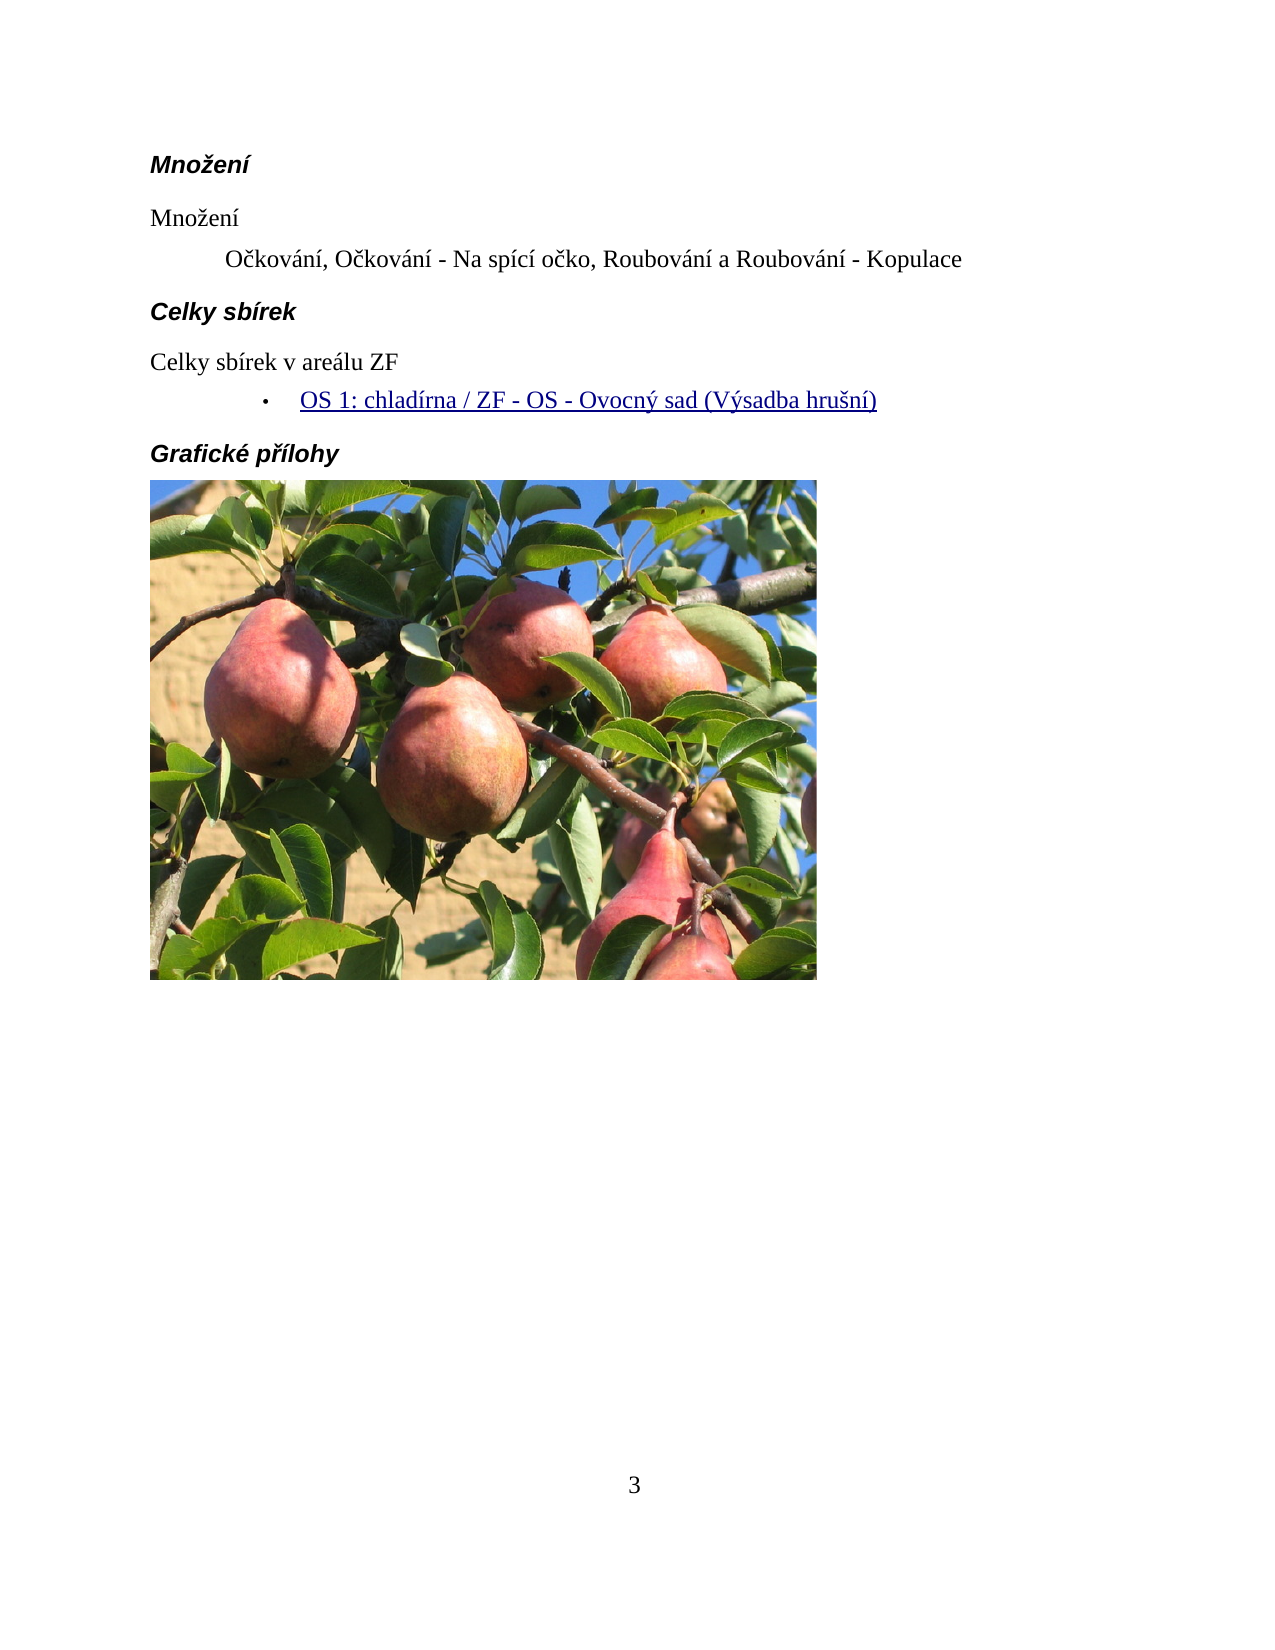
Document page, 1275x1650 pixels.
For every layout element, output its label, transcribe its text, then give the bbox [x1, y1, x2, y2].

subtitle Celky sbírek [150, 297, 1125, 326]
subtitle Grafické přílohy [150, 439, 1125, 467]
text Očkování, Očkování - Na spící očko, Roubování a Roubování - Kopulace [225, 244, 1125, 272]
subtitle Množení [150, 150, 1125, 178]
text Celky sbírek v areálu ZF [150, 347, 1125, 376]
text Množení [150, 203, 1125, 232]
picture [150, 480, 817, 980]
list OS 1: chladírna / ZF - OS - Ovocný sad (Výsadba hrušní) [262, 385, 1125, 414]
